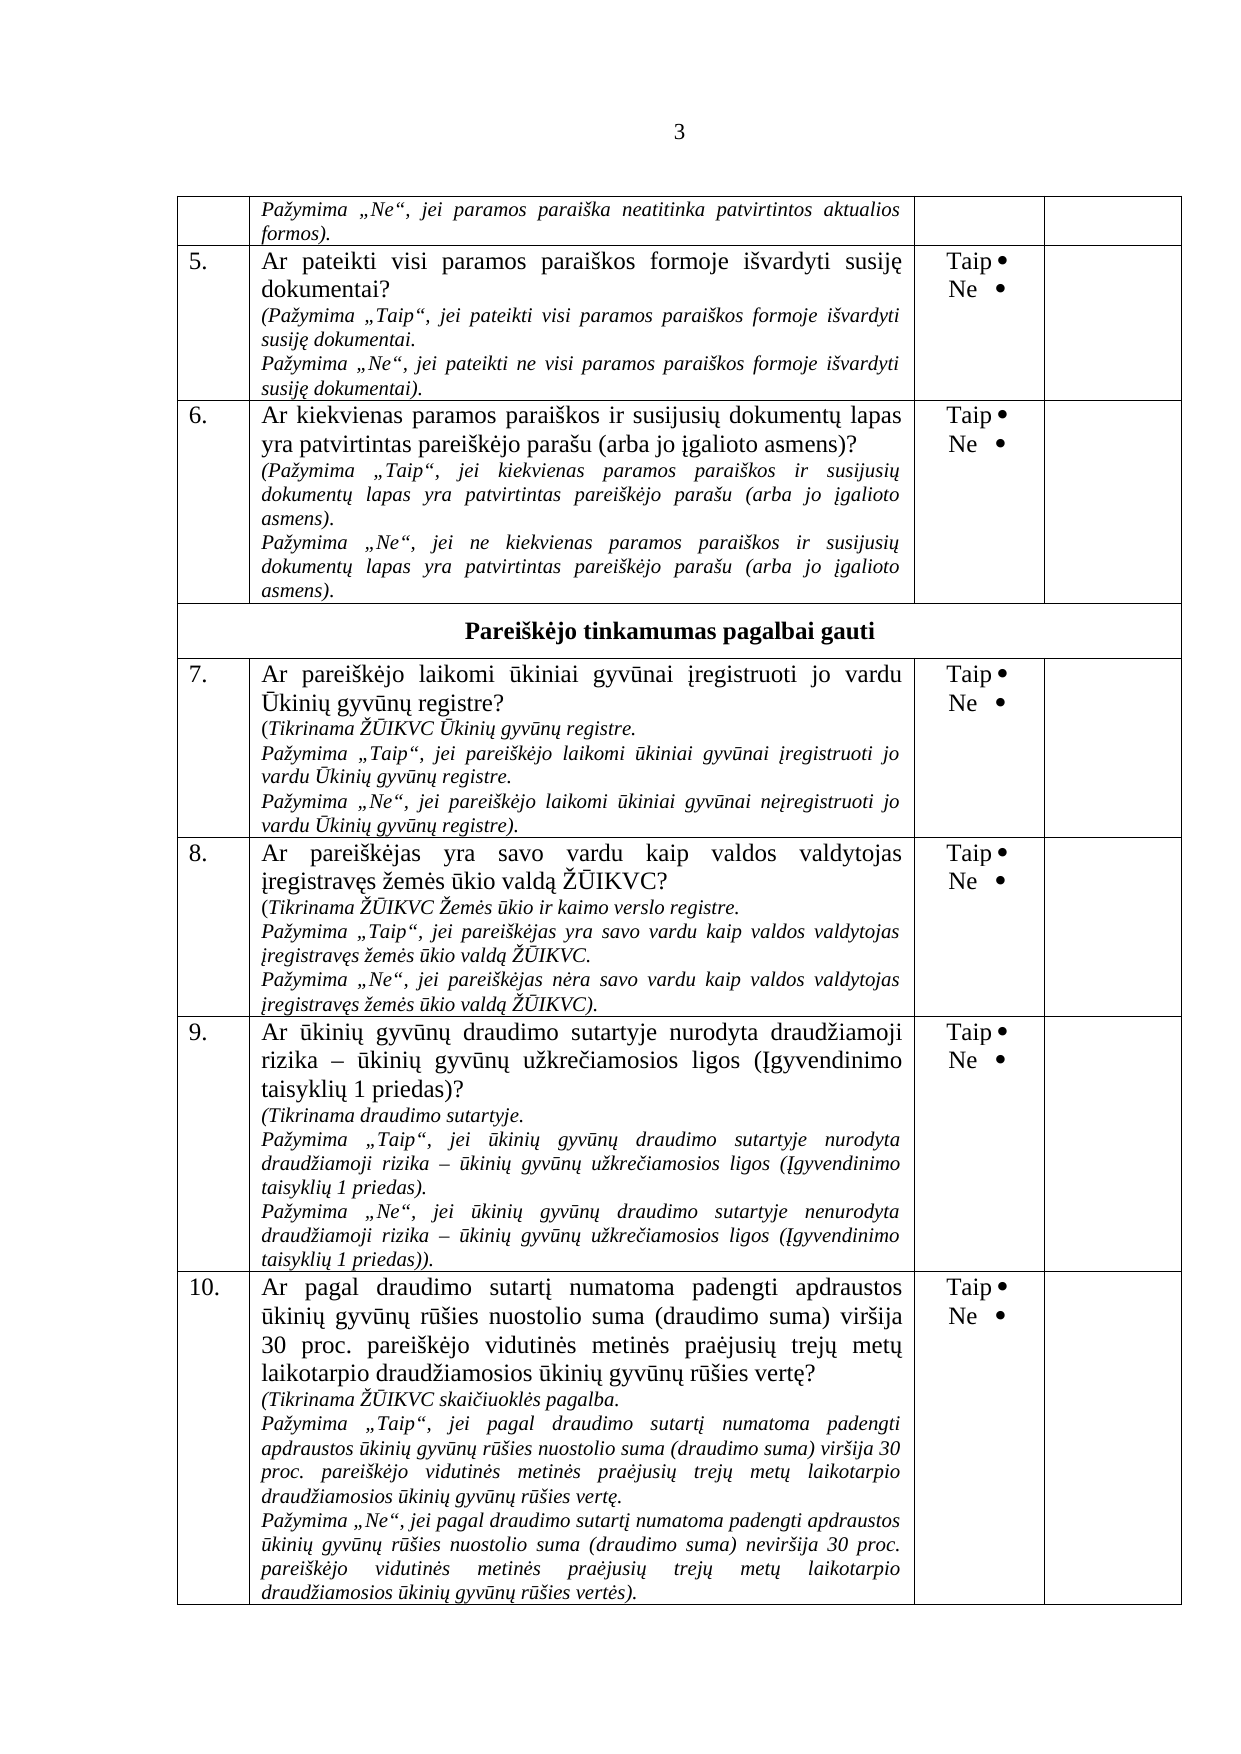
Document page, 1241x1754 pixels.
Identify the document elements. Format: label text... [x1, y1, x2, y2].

table_cell Ar pagal draudimo sutartį numatoma padengti apdraustos ūkinių gyvūnų rūšies nuostolio suma (draudimo suma) viršija 30 proc. pareiškėjo vidutinės metinės praėjusių trejų metų laikotarpio draudžiamosios ūkinių gyvūnų rūšies vertę? (Tikrinama ŽŪIKVC skaičiuoklės pagalba. Pažymima „Taip“, jei pagal draudimo sutartį numatoma padengti apdraustos ūkinių gyvūnų rūšies nuostolio suma (draudimo suma) viršija 30 proc. pareiškėjo vidutinės metinės praėjusių trejų metų laikotarpio draudžiamosios ūkinių gyvūnų rūšies vertę. Pažymima „Ne“, jei pagal draudimo sutartį numatoma padengti apdraustos ūkinių gyvūnų rūšies nuostolio suma (draudimo suma) neviršija 30 proc. pareiškėjo vidutinės metinės praėjusių trejų metų laikotarpio draudžiamosios ūkinių gyvūnų rūšies vertės). [250, 1272, 914, 1604]
table_cell [178, 197, 249, 245]
table_cell 6. [178, 401, 249, 602]
table_cell Ar pareiškėjo laikomi ūkiniai gyvūnai įregistruoti jo vardu Ūkinių gyvūnų registre? (Tikrinama ŽŪIKVC Ūkinių gyvūnų registre. Pažymima „Taip“, jei pareiškėjo laikomi ūkiniai gyvūnai įregistruoti jo vardu Ūkinių gyvūnų registre. Pažymima „Ne“, jei pareiškėjo laikomi ūkiniai gyvūnai neįregistruoti jo vardu Ūkinių gyvūnų registre). [250, 659, 914, 837]
table_cell 9. [178, 1017, 249, 1271]
table_cell 8. [178, 838, 249, 1016]
table_cell [1045, 246, 1181, 399]
table_cell Ar ūkinių gyvūnų draudimo sutartyje nurodyta draudžiamoji rizika – ūkinių gyvūnų užkrečiamosios ligos (Įgyvendinimo taisyklių 1 priedas)? (Tikrinama draudimo sutartyje. Pažymima „Taip“, jei ūkinių gyvūnų draudimo sutartyje nurodyta draudžiamoji rizika – ūkinių gyvūnų užkrečiamosios ligos (Įgyvendinimo taisyklių 1 priedas). Pažymima „Ne“, jei ūkinių gyvūnų draudimo sutartyje nenurodyta draudžiamoji rizika – ūkinių gyvūnų užkrečiamosios ligos (Įgyvendinimo taisyklių 1 priedas)). [250, 1017, 914, 1271]
table_cell Ar pateikti visi paramos paraiškos formoje išvardyti susiję dokumentai? (Pažymima „Taip“, jei pateikti visi paramos paraiškos formoje išvardyti susiję dokumentai. Pažymima „Ne“, jei pateikti ne visi paramos paraiškos formoje išvardyti susiję dokumentai). [250, 246, 914, 399]
table_cell 7. [178, 659, 249, 837]
table_cell 10. [178, 1272, 249, 1604]
table_cell Taip  Ne  [915, 1272, 1044, 1604]
table_cell [915, 197, 1044, 245]
table_cell Ar pareiškėjas yra savo vardu kaip valdos valdytojas įregistravęs žemės ūkio valdą ŽŪIKVC? (Tikrinama ŽŪIKVC Žemės ūkio ir kaimo verslo registre. Pažymima „Taip“, jei pareiškėjas yra savo vardu kaip valdos valdytojas įregistravęs žemės ūkio valdą ŽŪIKVC. Pažymima „Ne“, jei pareiškėjas nėra savo vardu kaip valdos valdytojas įregistravęs žemės ūkio valdą ŽŪIKVC). [250, 838, 914, 1016]
table_cell Ar kiekvienas paramos paraiškos ir susijusių dokumentų lapas yra patvirtintas pareiškėjo parašu (arba jo įgalioto asmens)? (Pažymima „Taip“, jei kiekvienas paramos paraiškos ir susijusių dokumentų lapas yra patvirtintas pareiškėjo parašu (arba jo įgalioto asmens). Pažymima „Ne“, jei ne kiekvienas paramos paraiškos ir susijusių dokumentų lapas yra patvirtintas pareiškėjo parašu (arba jo įgalioto asmens). [250, 401, 914, 602]
table_cell [1045, 1017, 1181, 1271]
table_cell 5. [178, 246, 249, 399]
table_cell [1045, 197, 1181, 245]
table_cell Taip  Ne  [915, 1017, 1044, 1271]
table_cell Taip  Ne  [915, 246, 1044, 399]
table_cell [1045, 1272, 1181, 1604]
table_cell Pažymima „Ne“, jei paramos paraiška neatitinka patvirtintos aktualios formos). [250, 197, 914, 245]
table_cell Pareiškėjo tinkamumas pagalbai gauti [178, 604, 1181, 658]
table_cell [1045, 838, 1181, 1016]
table_cell Taip  Ne  [915, 838, 1044, 1016]
table_cell Taip  Ne  [915, 401, 1044, 602]
table_cell [1045, 659, 1181, 837]
table_cell Taip  Ne  [915, 659, 1044, 837]
table_cell [1045, 401, 1181, 602]
